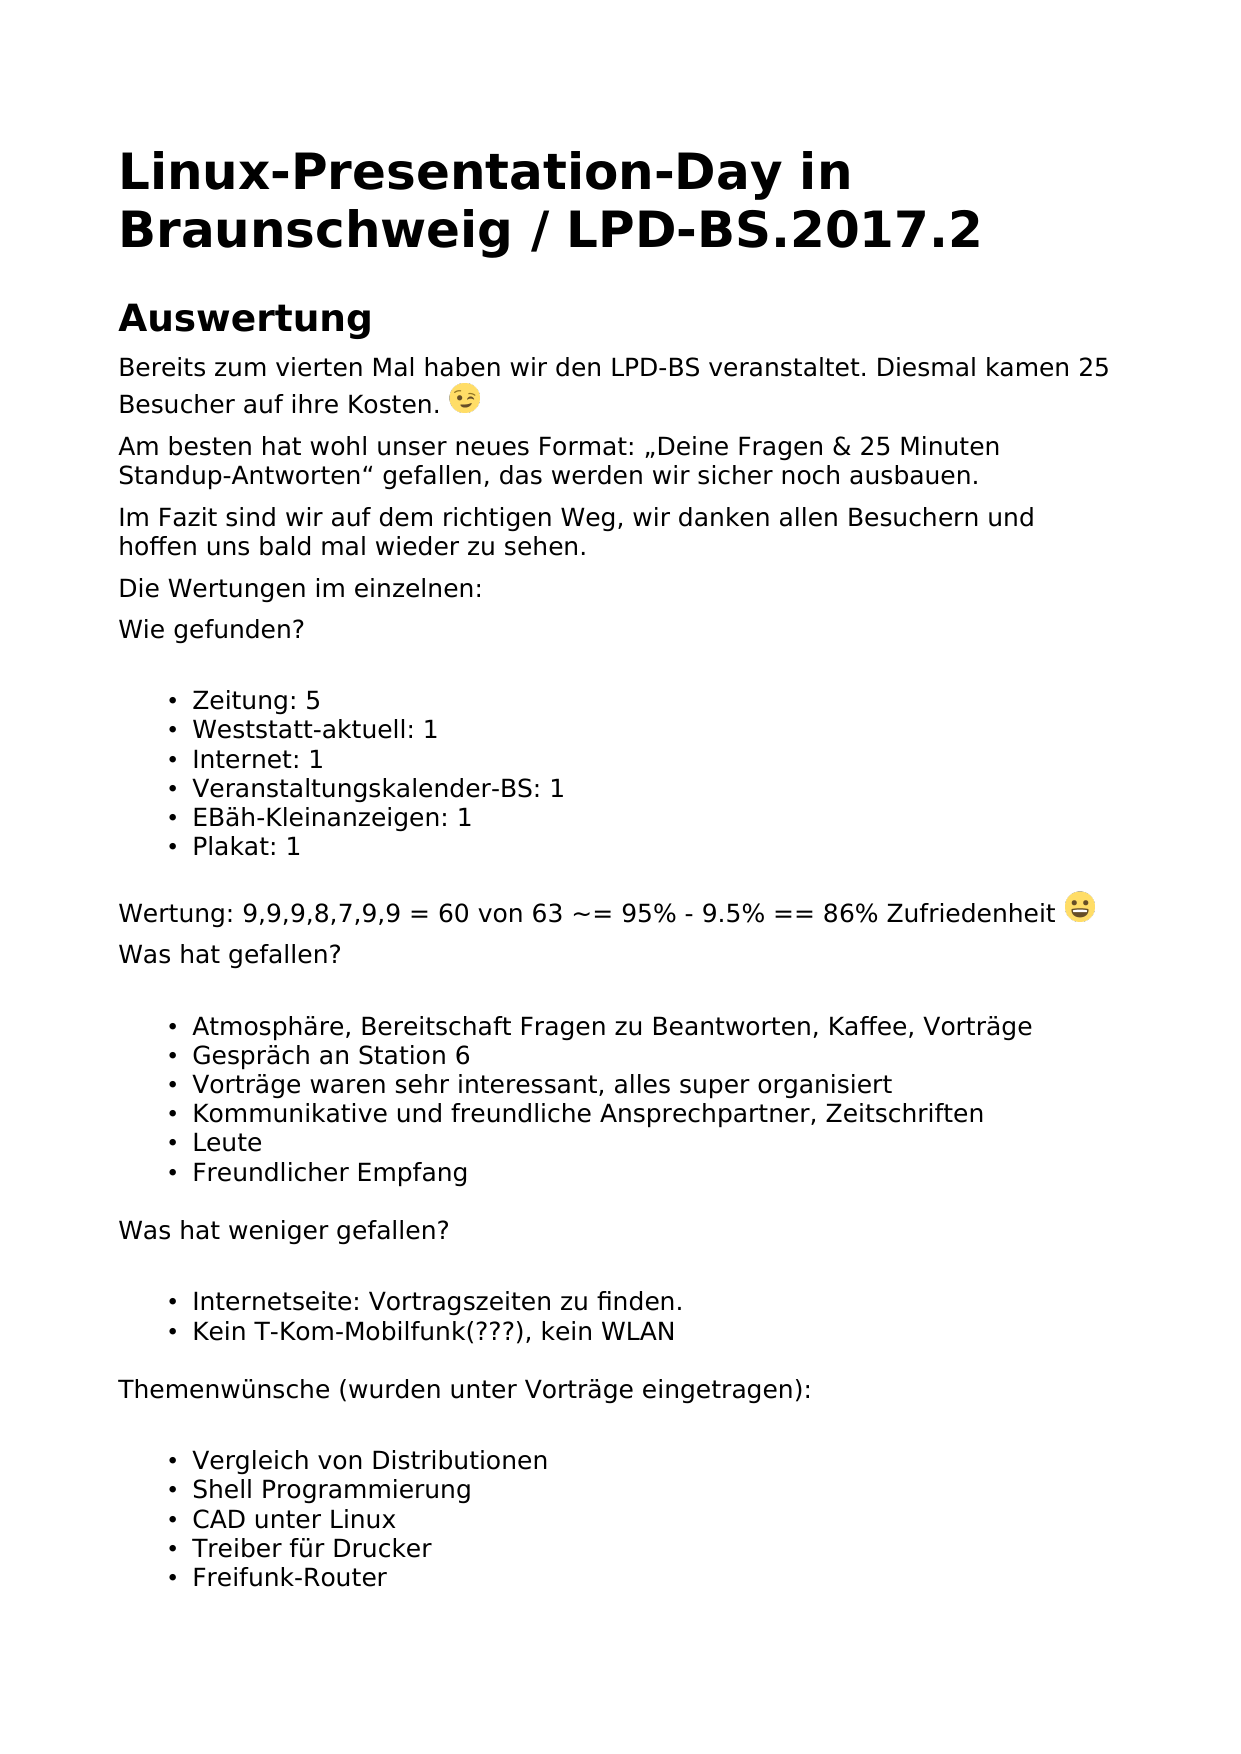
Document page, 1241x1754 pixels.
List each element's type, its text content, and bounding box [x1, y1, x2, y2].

text Was hat weniger gefallen? [118, 1216, 1122, 1246]
list Treiber für Drucker [177, 1534, 1122, 1563]
text Im Fazit sind wir auf dem richtigen Weg, wir danken allen Besuchern und hoffen uns bald mal wieder zu sehen. [118, 503, 1122, 561]
list Vergleich von Distributionen [177, 1446, 1122, 1476]
list Gespräch an Station 6 [177, 1041, 1122, 1070]
text Die Wertungen im einzelnen: [118, 574, 1122, 603]
list Atmosphäre, Bereitschaft Fragen zu Beantworten, Kaffee, Vorträge [177, 1012, 1122, 1041]
list Vorträge waren sehr interessant, alles super organisiert [177, 1070, 1122, 1099]
picture [1064, 891, 1096, 923]
text Was hat gefallen? [118, 941, 1122, 970]
list EBäh-Kleinanzeigen: 1 [177, 803, 1122, 832]
list Freifunk-Router [177, 1563, 1122, 1592]
list Plakat: 1 [177, 832, 1122, 862]
text Themenwünsche (wurden unter Vorträge eingetragen): [118, 1375, 1122, 1404]
list Internetseite: Vortragszeiten zu finden. [177, 1287, 1122, 1317]
subtitle Linux-Presentation-Day in Braunschweig / LPD-BS.2017.2 [118, 143, 1122, 259]
list Internet: 1 [177, 745, 1122, 774]
text Bereits zum vierten Mal haben wir den LPD-BS veranstaltet. Diesmal kamen 25 Besucher auf ihre Kosten. [118, 353, 1122, 419]
picture [448, 382, 481, 414]
list Zeitung: 5 [177, 687, 1122, 716]
list CAD unter Linux [177, 1505, 1122, 1534]
list Kein T-Kom-Mobilfunk(???), kein WLAN [177, 1317, 1122, 1346]
list Veranstaltungskalender-BS: 1 [177, 774, 1122, 803]
list Leute [177, 1128, 1122, 1158]
list Shell Programmierung [177, 1476, 1122, 1505]
text Wie gefunden? [118, 615, 1122, 644]
subtitle Auswertung [118, 297, 1122, 341]
list Kommunikative und freundliche Ansprechpartner, Zeitschriften [177, 1099, 1122, 1128]
text Am besten hat wohl unser neues Format: „Deine Fragen & 25 Minuten Standup-Antworten“ gefallen, das werden wir sicher noch ausbauen. [118, 432, 1122, 490]
text Wertung: 9,9,9,8,7,9,9 = 60 von 63 ~= 95% - 9.5% == 86% Zufriedenheit [118, 891, 1122, 928]
list Freundlicher Empfang [177, 1158, 1122, 1187]
list Weststatt-aktuell: 1 [177, 716, 1122, 745]
